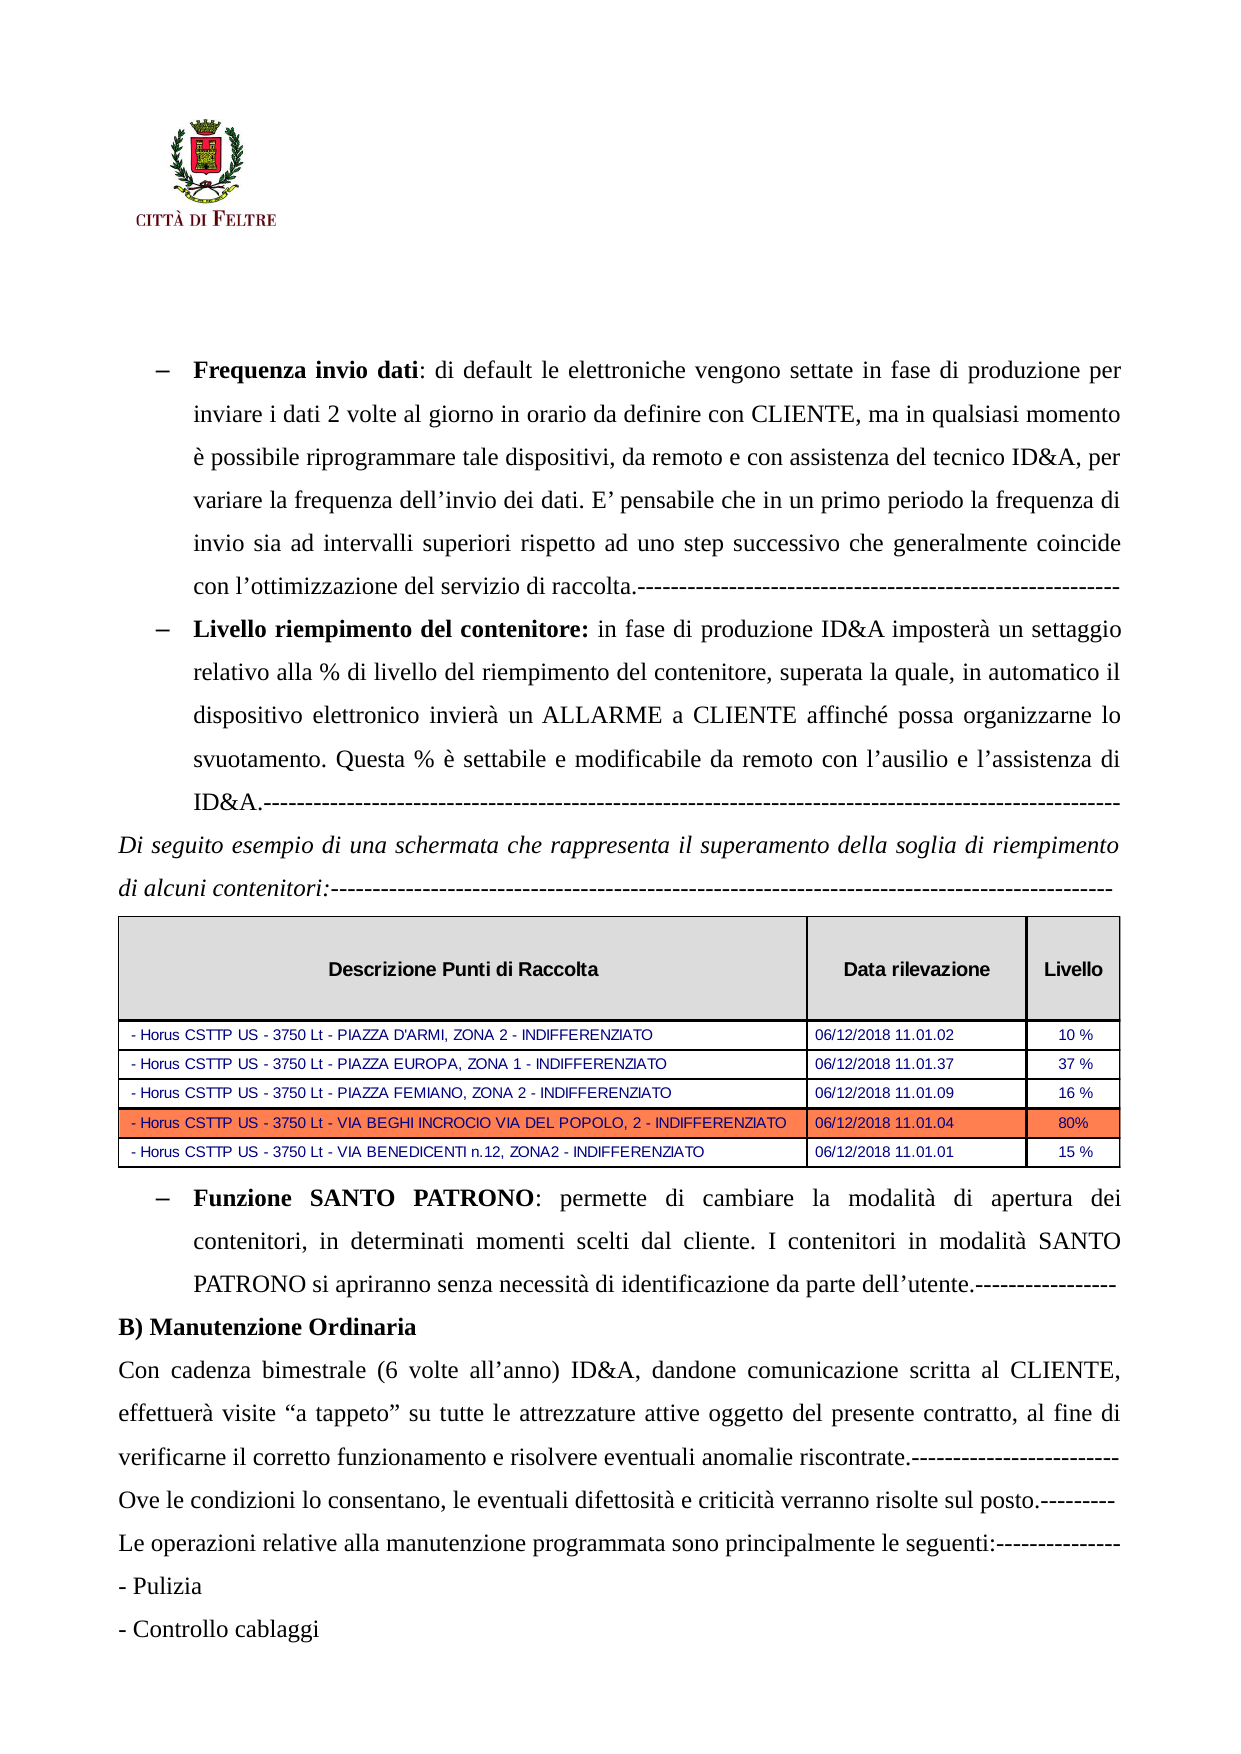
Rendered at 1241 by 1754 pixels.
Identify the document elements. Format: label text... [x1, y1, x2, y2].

text - Pulizia [118, 1571, 1122, 1600]
list Funzione SANTO PATRONO: permette di cambiare la modalità di apertura dei contenitori, in determinati momenti scelti dal cliente. I contenitori in modalità SANTO PATRONO si apriranno senza necessità di identificazione da parte dell’utente.----------------- [156, 1183, 1122, 1298]
text - Controllo cablaggi [118, 1614, 1122, 1643]
text Di seguito esempio di una schermata che rappresenta il superamento della soglia di riempimento di alcuni contenitori:---------------------------------------------------------------------------------------------- [118, 830, 1122, 902]
picture [136, 119, 276, 226]
text Le operazioni relative alla manutenzione programmata sono principalmente le seguenti:--------------- [118, 1528, 1122, 1557]
list Frequenza invio dati: di default le elettroniche vengono settate in fase di produzione per inviare i dati 2 volte al giorno in orario da definire con CLIENTE, ma in qualsiasi momento è possibile riprogrammare tale dispositivi, da remoto e con assistenza del tecnico ID&A, per variare la frequenza dell’invio dei dati. E’ pensabile che in un primo periodo la frequenza di invio sia ad intervalli superiori rispetto ad uno step successivo che generalmente coincide con l’ottimizzazione del servizio di raccolta.---------------------------------------------------------- [156, 356, 1122, 600]
list Livello riempimento del contenitore: in fase di produzione ID&A imposterà un settaggio relativo alla % di livello del riempimento del contenitore, superata la quale, in automatico il dispositivo elettronico invierà un ALLARME a CLIENTE affinché possa organizzarne lo svuotamento. Questa % è settabile e modificabile da remoto con l’ausilio e l’assistenza di ID&A.------------------------------------------------------------------------------------------------------- [156, 614, 1122, 816]
text Ove le condizioni lo consentano, le eventuali difettosità e criticità verranno risolte sul posto.--------- [118, 1485, 1122, 1513]
text Con cadenza bimestrale (6 volte all’anno) ID&A, dandone comunicazione scritta al CLIENTE, effettuerà visite “a tappeto” su tutte le attrezzature attive oggetto del presente contratto, al fine di verificarne il corretto funzionamento e risolvere eventuali anomalie riscontrate.------------------------- [118, 1355, 1122, 1470]
text B) Manutenzione Ordinaria [118, 1312, 1122, 1341]
